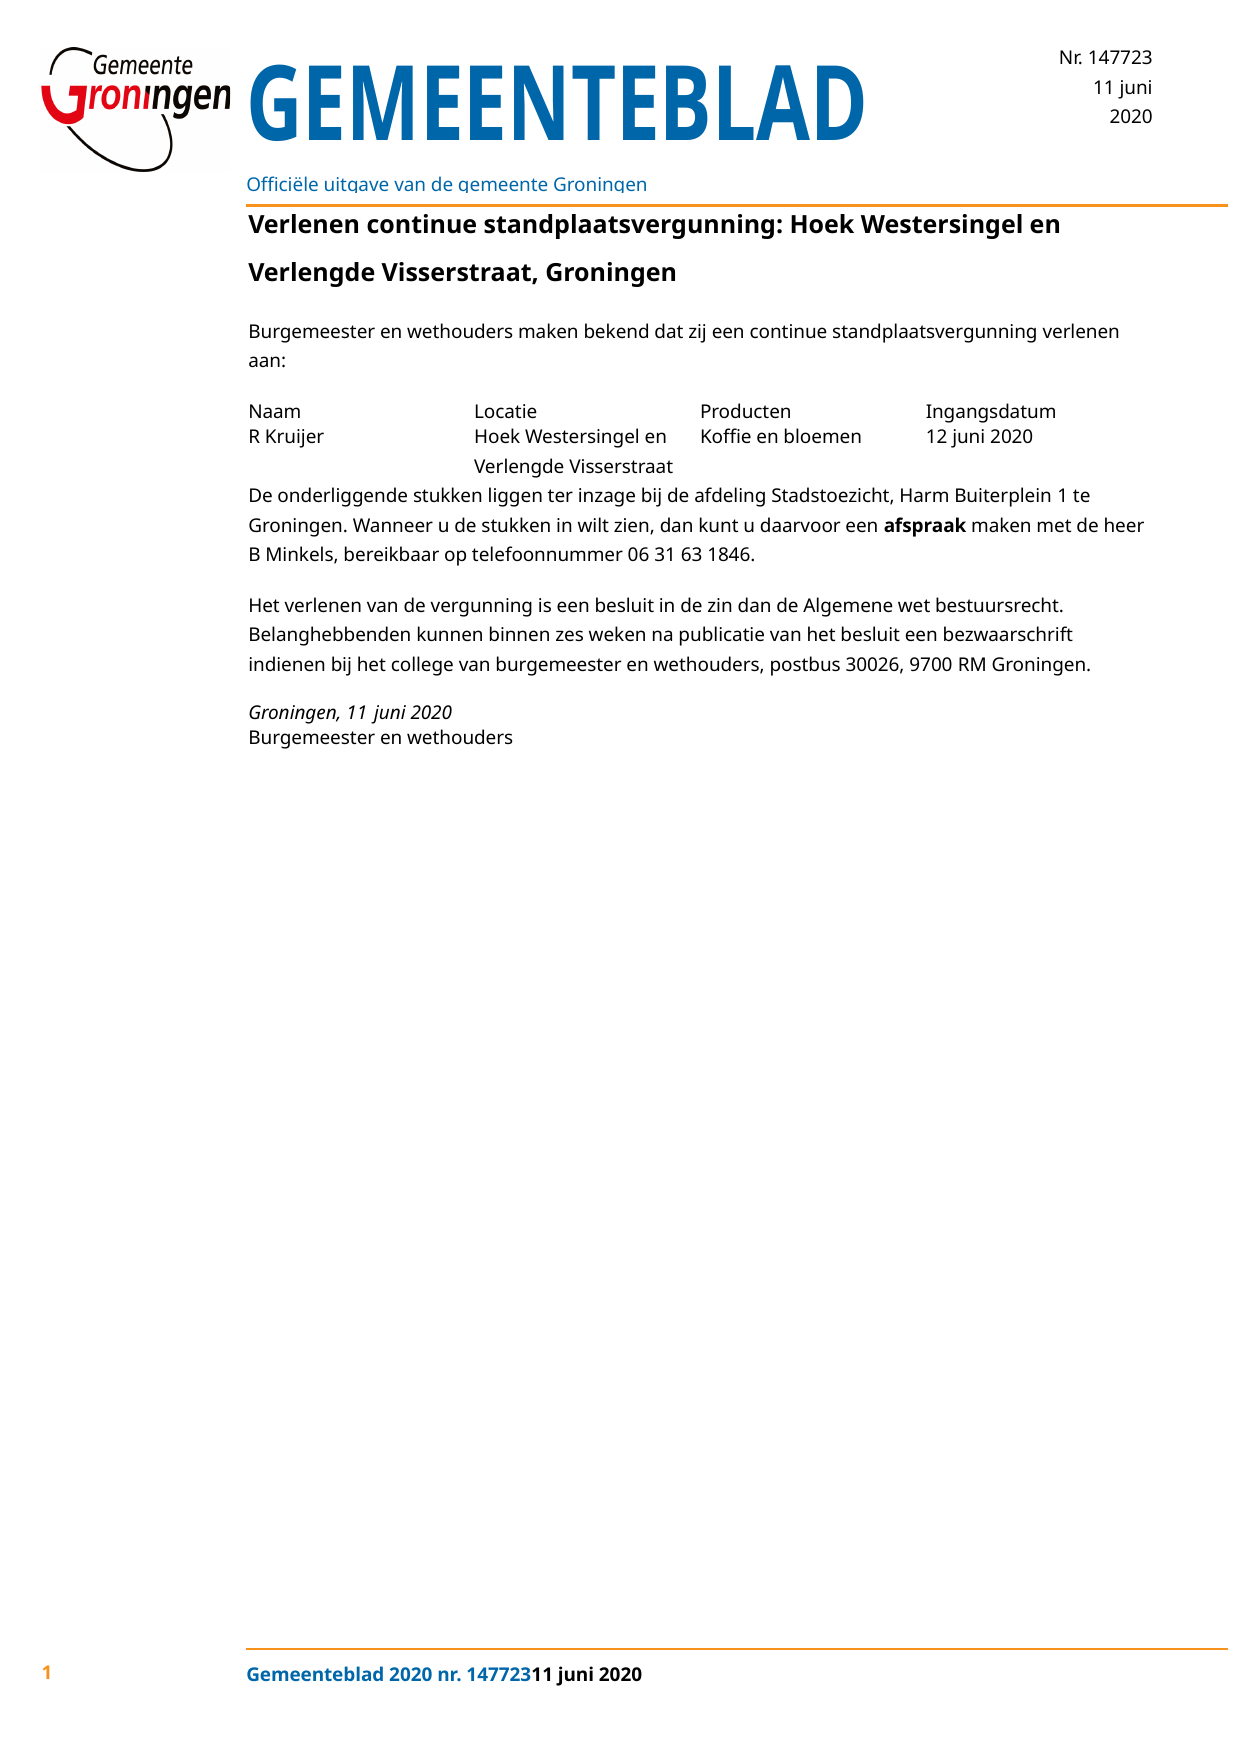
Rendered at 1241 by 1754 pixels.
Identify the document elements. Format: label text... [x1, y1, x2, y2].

text Het verlenen van de vergunning is een besluit in de zin dan de Algemene wet bestuursrecht. Belanghebbenden kunnen binnen zes weken na publicatie van het besluit een bezwaarschrift indienen bij het college van burgemeester en wethouders, postbus 30026, 9700 RM Groningen. [248, 592, 1152, 677]
table_header Ingangsdatum [926, 398, 1152, 424]
text Burgemeester en wethouders maken bekend dat zij een continue standplaatsvergunning verlenen aan: [248, 318, 1152, 373]
table_cell R Kruijer [248, 424, 474, 479]
table_header Producten [700, 398, 926, 424]
table_cell 12 juni 2020 [926, 424, 1152, 479]
text Verlenen continue standplaatsvergunning: Hoek Westersingel en Verlengde Visserstraat, Groningen [248, 207, 1152, 288]
table_header Naam [248, 398, 474, 424]
text Burgemeester en wethouders [248, 724, 1152, 750]
table_cell Hoek Westersingel en Verlengde Visserstraat [474, 424, 700, 479]
text Groningen, 11 juni 2020 [248, 699, 1152, 724]
table_cell Koffie en bloemen [700, 424, 926, 479]
picture [41, 47, 231, 172]
table_header Locatie [474, 398, 700, 424]
text De onderliggende stukken liggen ter inzage bij de afdeling Stadstoezicht, Harm Buiterplein 1 te Groningen. Wanneer u de stukken in wilt zien, dan kunt u daarvoor een afspraak maken met de heer B Minkels, bereikbaar op telefoonnummer 06 31 63 1846. [248, 482, 1152, 567]
